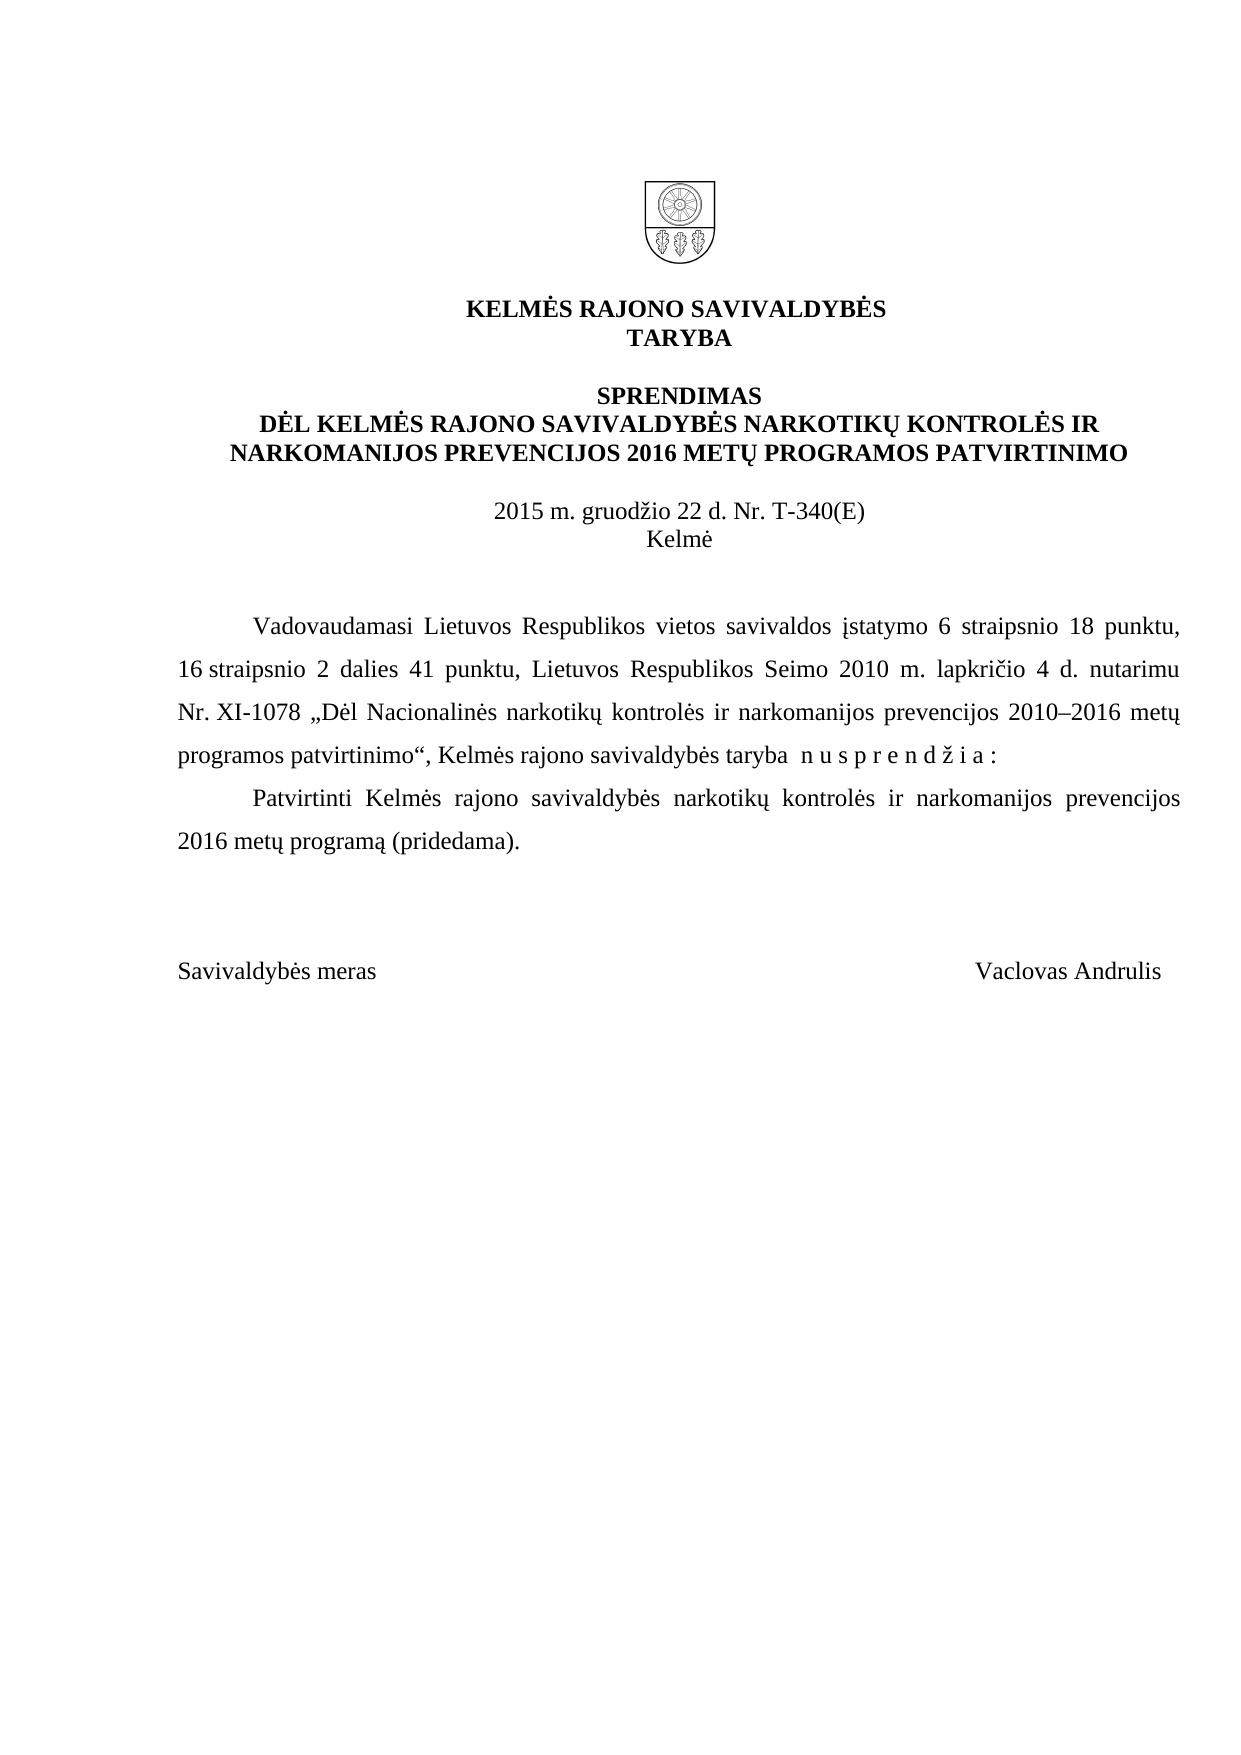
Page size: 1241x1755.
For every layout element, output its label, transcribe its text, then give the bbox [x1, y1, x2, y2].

text DĖL KELMĖS RAJONO SAVIVALDYBĖS NARKOTIKŲ KONTROLĖS IR NARKOMANIJOS PREVENCIJOS 2016 METŲ PROGRAMOS PATVIRTINIMO [177, 409, 1181, 467]
text Patvirtinti Kelmės rajono savivaldybės narkotikų kontrolės ir narkomanijos prevencijos 2016 metų programą (pridedama). [177, 783, 1181, 855]
text Savivaldybės meras Vaclovas Andrulis [177, 956, 1181, 984]
text SPRENDIMAS [177, 381, 1181, 409]
text 2015 m. gruodžio 22 d. Nr. T-340(E) [177, 496, 1181, 524]
text KELMĖS RAJONO SAVIVALDYBĖS [177, 294, 1181, 323]
text Kelmė [177, 524, 1181, 553]
text Vadovaudamasi Lietuvos Respublikos vietos savivaldos įstatymo 6 straipsnio 18 punktu, 16 straipsnio 2 dalies 41 punktu, Lietuvos Respublikos Seimo 2010 m. lapkričio 4 d. nutarimu Nr. XI-1078 „Dėl Nacionalinės narkotikų kontrolės ir narkomanijos prevencijos 2010–2016 metų programos patvirtinimo“, Kelmės rajono savivaldybės taryba nusprendžia: [177, 611, 1181, 769]
text TARYBA [177, 323, 1181, 352]
